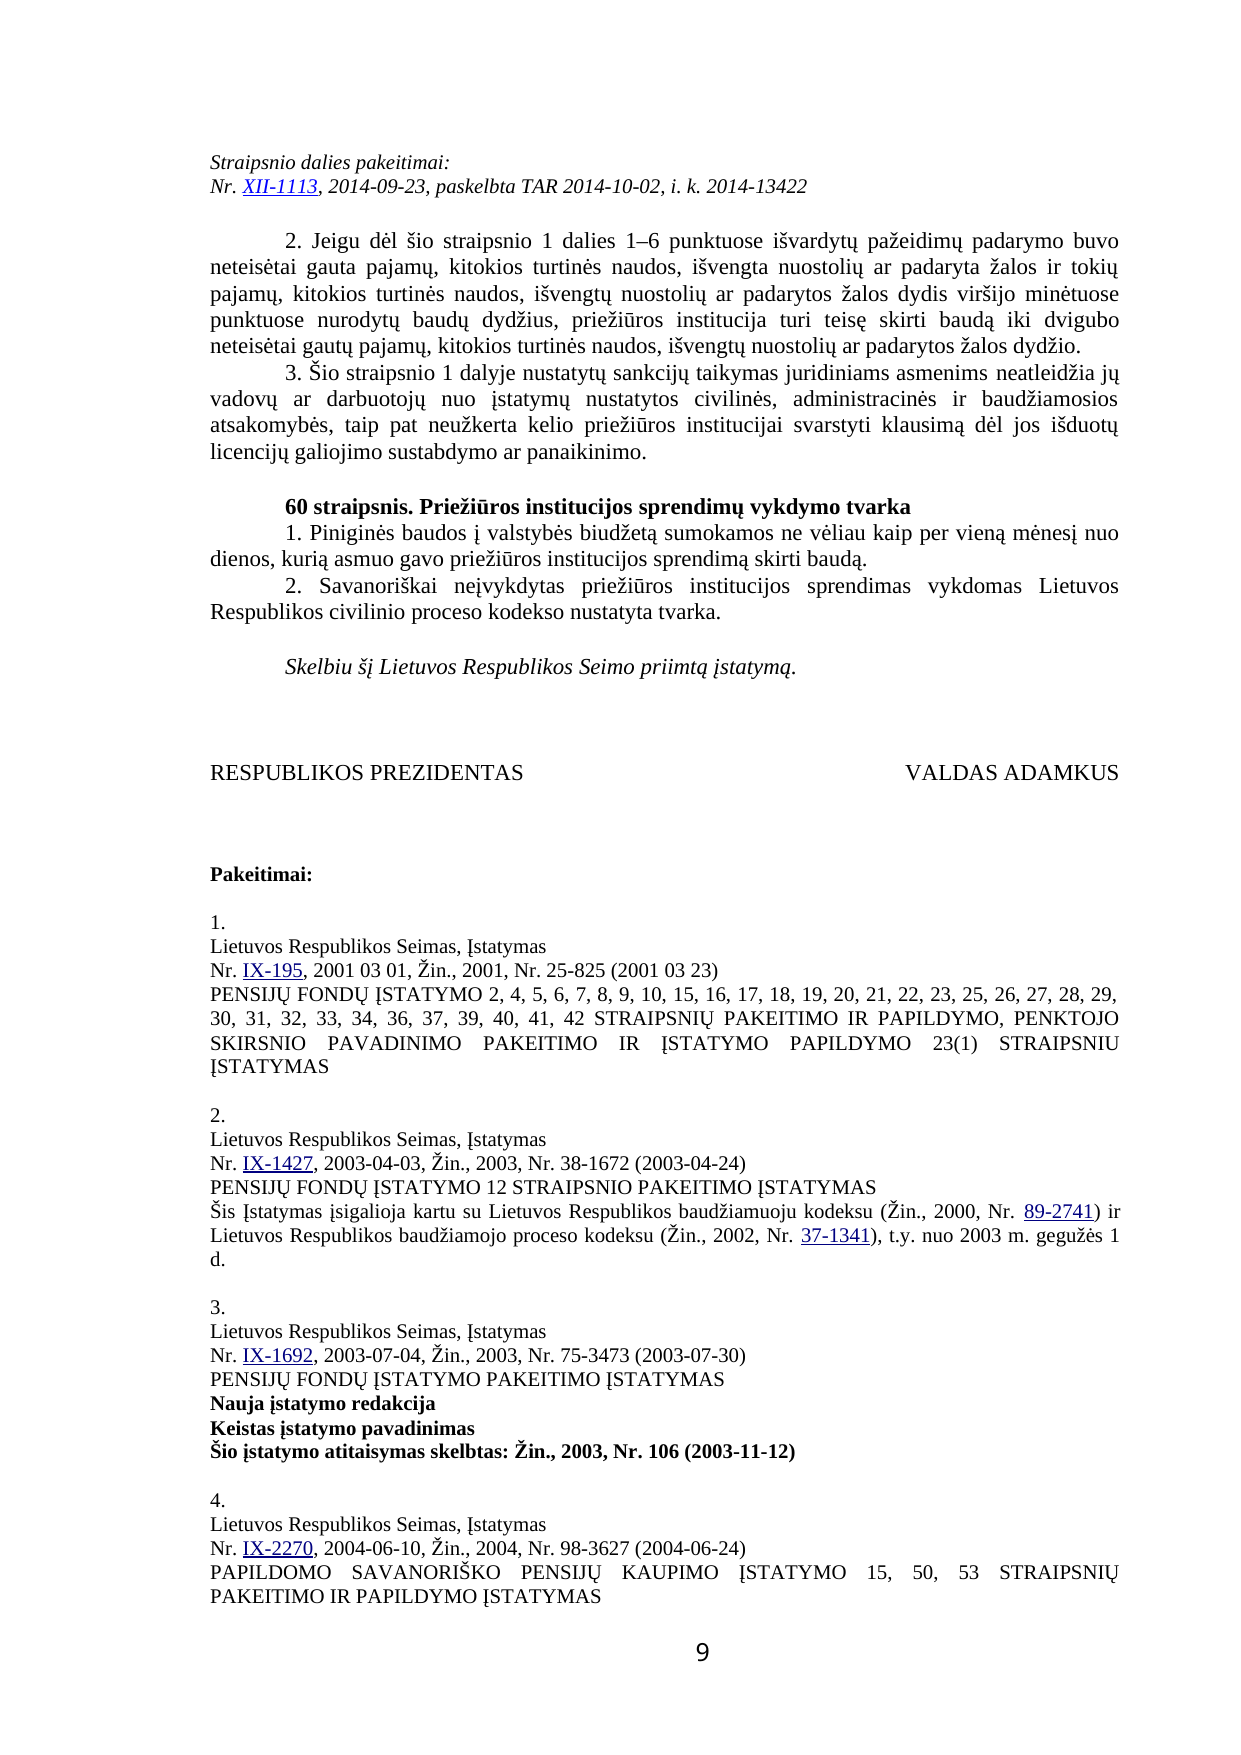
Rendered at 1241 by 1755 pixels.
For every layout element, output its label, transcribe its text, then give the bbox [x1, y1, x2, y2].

text PENSIJŲ FONDŲ ĮSTATYMO 2, 4, 5, 6, 7, 8, 9, 10, 15, 16, 17, 18, 19, 20, 21, 22, 23, 25, 26, 27, 28, 29, 30, 31, 32, 33, 34, 36, 37, 39, 40, 41, 42 STRAIPSNIŲ PAKEITIMO IR PAPILDYMO, PENKTOJO SKIRSNIO PAVADINIMO PAKEITIMO IR ĮSTATYMO PAPILDYMO 23(1) STRAIPSNIU ĮSTATYMAS [210, 982, 1120, 1078]
text 60 straipsnis. Priežiūros institucijos sprendimų vykdymo tvarka [210, 493, 1120, 519]
text PENSIJŲ FONDŲ ĮSTATYMO PAKEITIMO ĮSTATYMAS [210, 1367, 1120, 1391]
text Nr. IX-1427, 2003-04-03, Žin., 2003, Nr. 38-1672 (2003-04-24) [210, 1151, 1120, 1175]
text Lietuvos Respublikos Seimas, Įstatymas [210, 1319, 1120, 1343]
text Keistas įstatymo pavadinimas [210, 1415, 1120, 1439]
text 3. Šio straipsnio 1 dalyje nustatytų sankcijų taikymas juridiniams asmenims neatleidžia jų vadovų ar darbuotojų nuo įstatymų nustatytos civilinės, administracinės ir baudžiamosios atsakomybės, taip pat neužkerta kelio priežiūros institucijai svarstyti klausimą dėl jos išduotų licencijų galiojimo sustabdymo ar panaikinimo. [210, 359, 1120, 464]
text 4. [210, 1488, 1120, 1512]
text Lietuvos Respublikos Seimas, Įstatymas [210, 934, 1120, 958]
text PENSIJŲ FONDŲ ĮSTATYMO 12 STRAIPSNIO PAKEITIMO ĮSTATYMAS [210, 1175, 1120, 1199]
text Nr. IX-1692, 2003-07-04, Žin., 2003, Nr. 75-3473 (2003-07-30) [210, 1343, 1120, 1367]
text 2. [210, 1103, 1120, 1127]
text Skelbiu šį Lietuvos Respublikos Seimo priimtą įstatymą. [210, 653, 1120, 680]
text Lietuvos Respublikos Seimas, Įstatymas [210, 1127, 1120, 1151]
text Šis Įstatymas įsigalioja kartu su Lietuvos Respublikos baudžiamuoju kodeksu (Žin., 2000, Nr. 89-2741) ir Lietuvos Respublikos baudžiamojo proceso kodeksu (Žin., 2002, Nr. 37-1341), t.y. nuo 2003 m. gegužės 1 d. [210, 1199, 1120, 1271]
text 1. Piniginės baudos į valstybės biudžetą sumokamos ne vėliau kaip per vieną mėnesį nuo dienos, kurią asmuo gavo priežiūros institucijos sprendimą skirti baudą. [210, 519, 1120, 572]
text Lietuvos Respublikos Seimas, Įstatymas [210, 1512, 1120, 1536]
text PAPILDOMO SAVANORIŠKO PENSIJŲ KAUPIMO ĮSTATYMO 15, 50, 53 STRAIPSNIŲ PAKEITIMO IR PAPILDYMO ĮSTATYMAS [210, 1560, 1120, 1608]
text Šio įstatymo atitaisymas skelbtas: Žin., 2003, Nr. 106 (2003-11-12) [210, 1439, 1120, 1463]
text Nr. XII-1113, 2014-09-23, paskelbta TAR 2014-10-02, i. k. 2014-13422 [210, 174, 1120, 198]
text Nr. IX-2270, 2004-06-10, Žin., 2004, Nr. 98-3627 (2004-06-24) [210, 1536, 1120, 1560]
text Nr. IX-195, 2001 03 01, Žin., 2001, Nr. 25-825 (2001 03 23) [210, 958, 1120, 982]
text Nauja įstatymo redakcija [210, 1391, 1120, 1415]
text Straipsnio dalies pakeitimai: [210, 150, 1120, 174]
text RESPUBLIKOS PREZIDENTAS VALDAS ADAMKUS [210, 759, 1120, 785]
text 2. Savanoriškai neįvykdytas priežiūros institucijos sprendimas vykdomas Lietuvos Respublikos civilinio proceso kodekso nustatyta tvarka. [210, 572, 1120, 624]
text 3. [210, 1295, 1120, 1319]
text 1. [210, 910, 1120, 934]
text 2. Jeigu dėl šio straipsnio 1 dalies 1–6 punktuose išvardytų pažeidimų padarymo buvo neteisėtai gauta pajamų, kitokios turtinės naudos, išvengta nuostolių ar padaryta žalos ir tokių pajamų, kitokios turtinės naudos, išvengtų nuostolių ar padarytos žalos dydis viršijo minėtuose punktuose nurodytų baudų dydžius, priežiūros institucija turi teisę skirti baudą iki dvigubo neteisėtai gautų pajamų, kitokios turtinės naudos, išvengtų nuostolių ar padarytos žalos dydžio. [210, 227, 1120, 359]
text Pakeitimai: [210, 862, 1120, 886]
